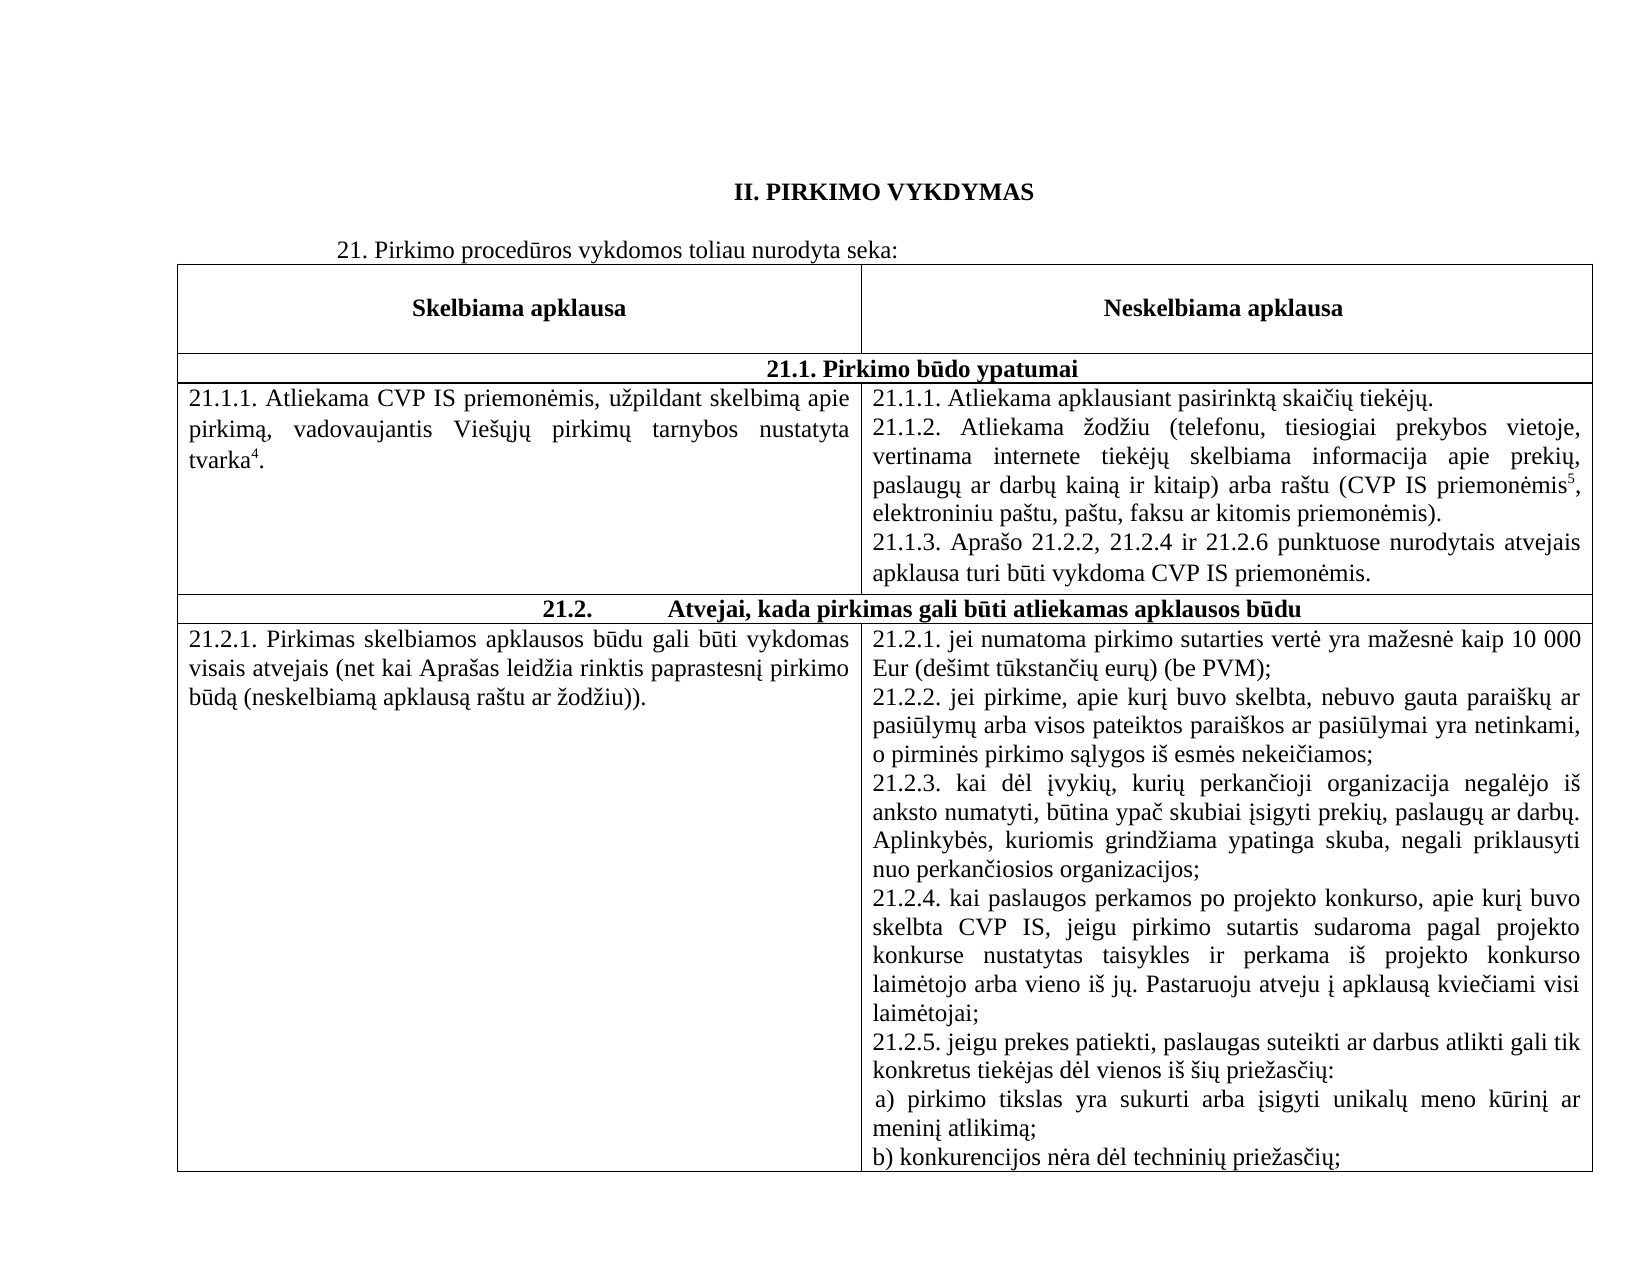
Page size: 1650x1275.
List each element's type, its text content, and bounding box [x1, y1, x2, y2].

table_cell 21.1.1. Atliekama CVP IS priemonėmis, užpildant skelbimą apie pirkimą, vadovaujantis Viešųjų pirkimų tarnybos nustatyta tvarka. [178, 384, 861, 593]
table_cell 21.2.1. Pirkimas skelbiamos apklausos būdu gali būti vykdomas visais atvejais (net kai Aprašas leidžia rinktis paprastesnį pirkimo būdą (neskelbiamą apklausą raštu ar žodžiu)). [178, 624, 861, 1171]
table_header Skelbiama apklausa [178, 265, 861, 353]
table_cell 21.1. Pirkimo būdo ypatumai [178, 354, 1592, 382]
table_cell 21.2. Atvejai, kada pirkimas gali būti atliekamas apklausos būdu [178, 595, 1592, 623]
text 21. Pirkimo procedūros vykdomos toliau nurodyta seka: [337, 235, 1591, 263]
table_cell 21.1.1. Atliekama apklausiant pasirinktą skaičių tiekėjų. 21.1.2. Atliekama žodžiu (telefonu, tiesiogiai prekybos vietoje, vertinama internete tiekėjų skelbiama informacija apie prekių, paslaugų ar darbų kainą ir kitaip) arba raštu (CVP IS priemonėmis, elektroniniu paštu, paštu, faksu ar kitomis priemonėmis). 21.1.3. Aprašo 21.2.2, 21.2.4 ir 21.2.6 punktuose nurodytais atvejais apklausa turi būti vykdoma CVP IS priemonėmis. [862, 384, 1592, 593]
table_header Neskelbiama apklausa [862, 265, 1592, 353]
text II. PIRKIMO VYKDYMAS [177, 177, 1591, 206]
table_cell 21.2.1. jei numatoma pirkimo sutarties vertė yra mažesnė kaip 10 000 Eur (dešimt tūkstančių eurų) (be PVM); 21.2.2. jei pirkime, apie kurį buvo skelbta, nebuvo gauta paraiškų ar pasiūlymų arba visos pateiktos paraiškos ar pasiūlymai yra netinkami, o pirminės pirkimo sąlygos iš esmės nekeičiamos; 21.2.3. kai dėl įvykių, kurių perkančioji organizacija negalėjo iš anksto numatyti, būtina ypač skubiai įsigyti prekių, paslaugų ar darbų. Aplinkybės, kuriomis grindžiama ypatinga skuba, negali priklausyti nuo perkančiosios organizacijos; 21.2.4. kai paslaugos perkamos po projekto konkurso, apie kurį buvo skelbta CVP IS, jeigu pirkimo sutartis sudaroma pagal projekto konkurse nustatytas taisykles ir perkama iš projekto konkurso laimėtojo arba vieno iš jų. Pastaruoju atveju į apklausą kviečiami visi laimėtojai; 21.2.5. jeigu prekes patiekti, paslaugas suteikti ar darbus atlikti gali tik konkretus tiekėjas dėl vienos iš šių priežasčių: a) pirkimo tikslas yra sukurti arba įsigyti unikalų meno kūrinį ar meninį atlikimą; b) konkurencijos nėra dėl techninių priežasčių; [862, 624, 1592, 1171]
